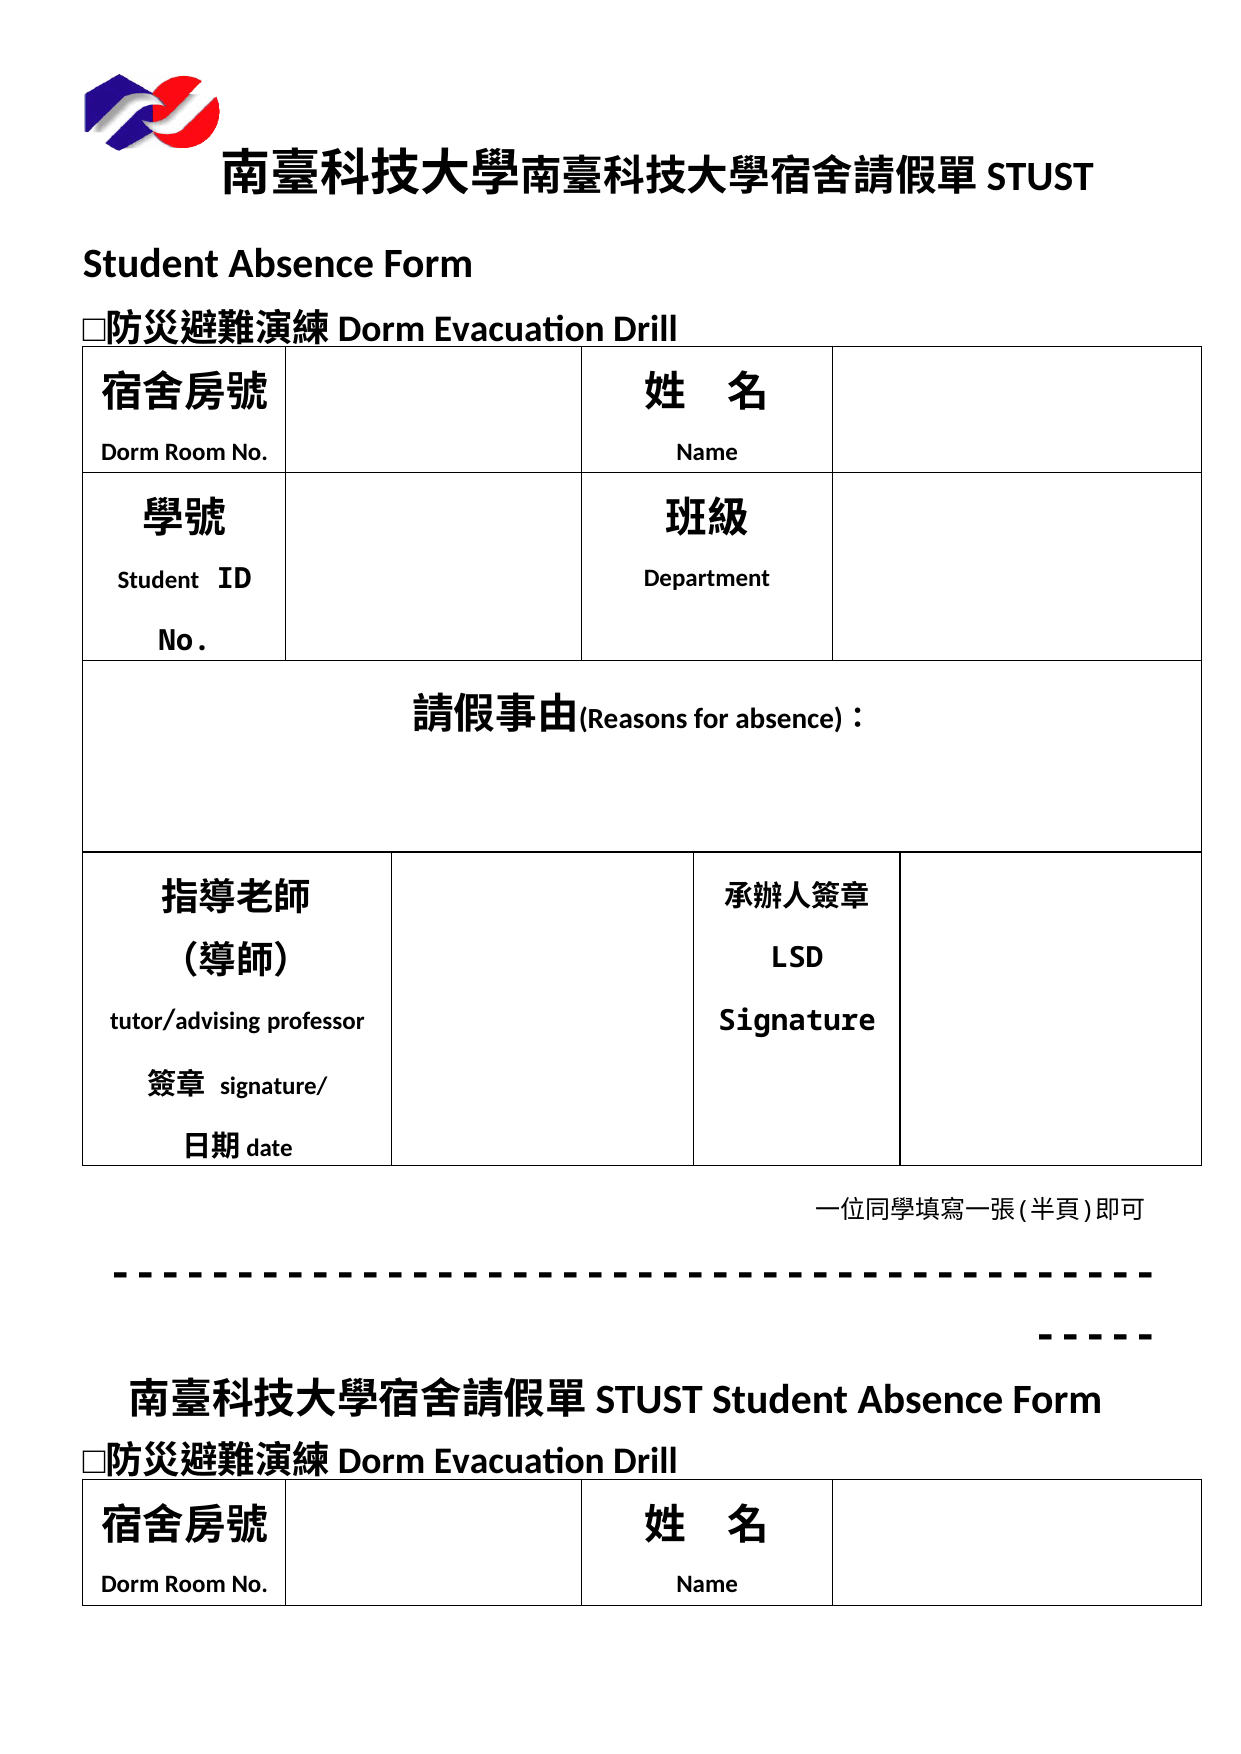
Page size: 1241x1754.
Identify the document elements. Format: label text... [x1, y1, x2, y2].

table_cell 承辦人簽章 LSD Signature [694, 853, 899, 1165]
table_cell 指導老師 （導師） tutor/advising professor 簽章 signature/ 日期date [83, 853, 391, 1165]
text 一位同學填寫一張(半頁)即可 [83, 1166, 1157, 1228]
table_cell 班級 Department [582, 473, 832, 660]
text □防災避難演練Dorm Evacuation Drill [83, 1416, 1175, 1478]
table_header 姓 名 Name [582, 1480, 832, 1604]
text 南臺科技大學南臺科技大學宿舍請假單STUST Student Absence Form [83, 96, 1157, 283]
table_cell 請假事由(Reasons for absence)： [83, 661, 1201, 851]
table_cell [833, 473, 1201, 660]
table_header 姓 名 Name [582, 347, 832, 472]
table_cell 學號 Student ID No. [83, 473, 285, 660]
table_header [286, 1480, 581, 1604]
table_header 宿舍房號 Dorm Room No. [83, 1480, 285, 1604]
table_cell [901, 853, 1201, 1165]
table_cell [392, 853, 693, 1165]
text □防災避難演練Dorm Evacuation Drill [83, 283, 1175, 346]
text 南臺科技大學宿舍請假單STUST Student Absence Form [83, 1353, 1157, 1416]
table_header 宿舍房號 Dorm Room No. [83, 347, 285, 472]
table_header [286, 347, 581, 472]
table_header [833, 347, 1201, 472]
table_cell [286, 473, 581, 660]
table_header [833, 1480, 1201, 1604]
text ----------------------------------------------- [83, 1228, 1157, 1353]
